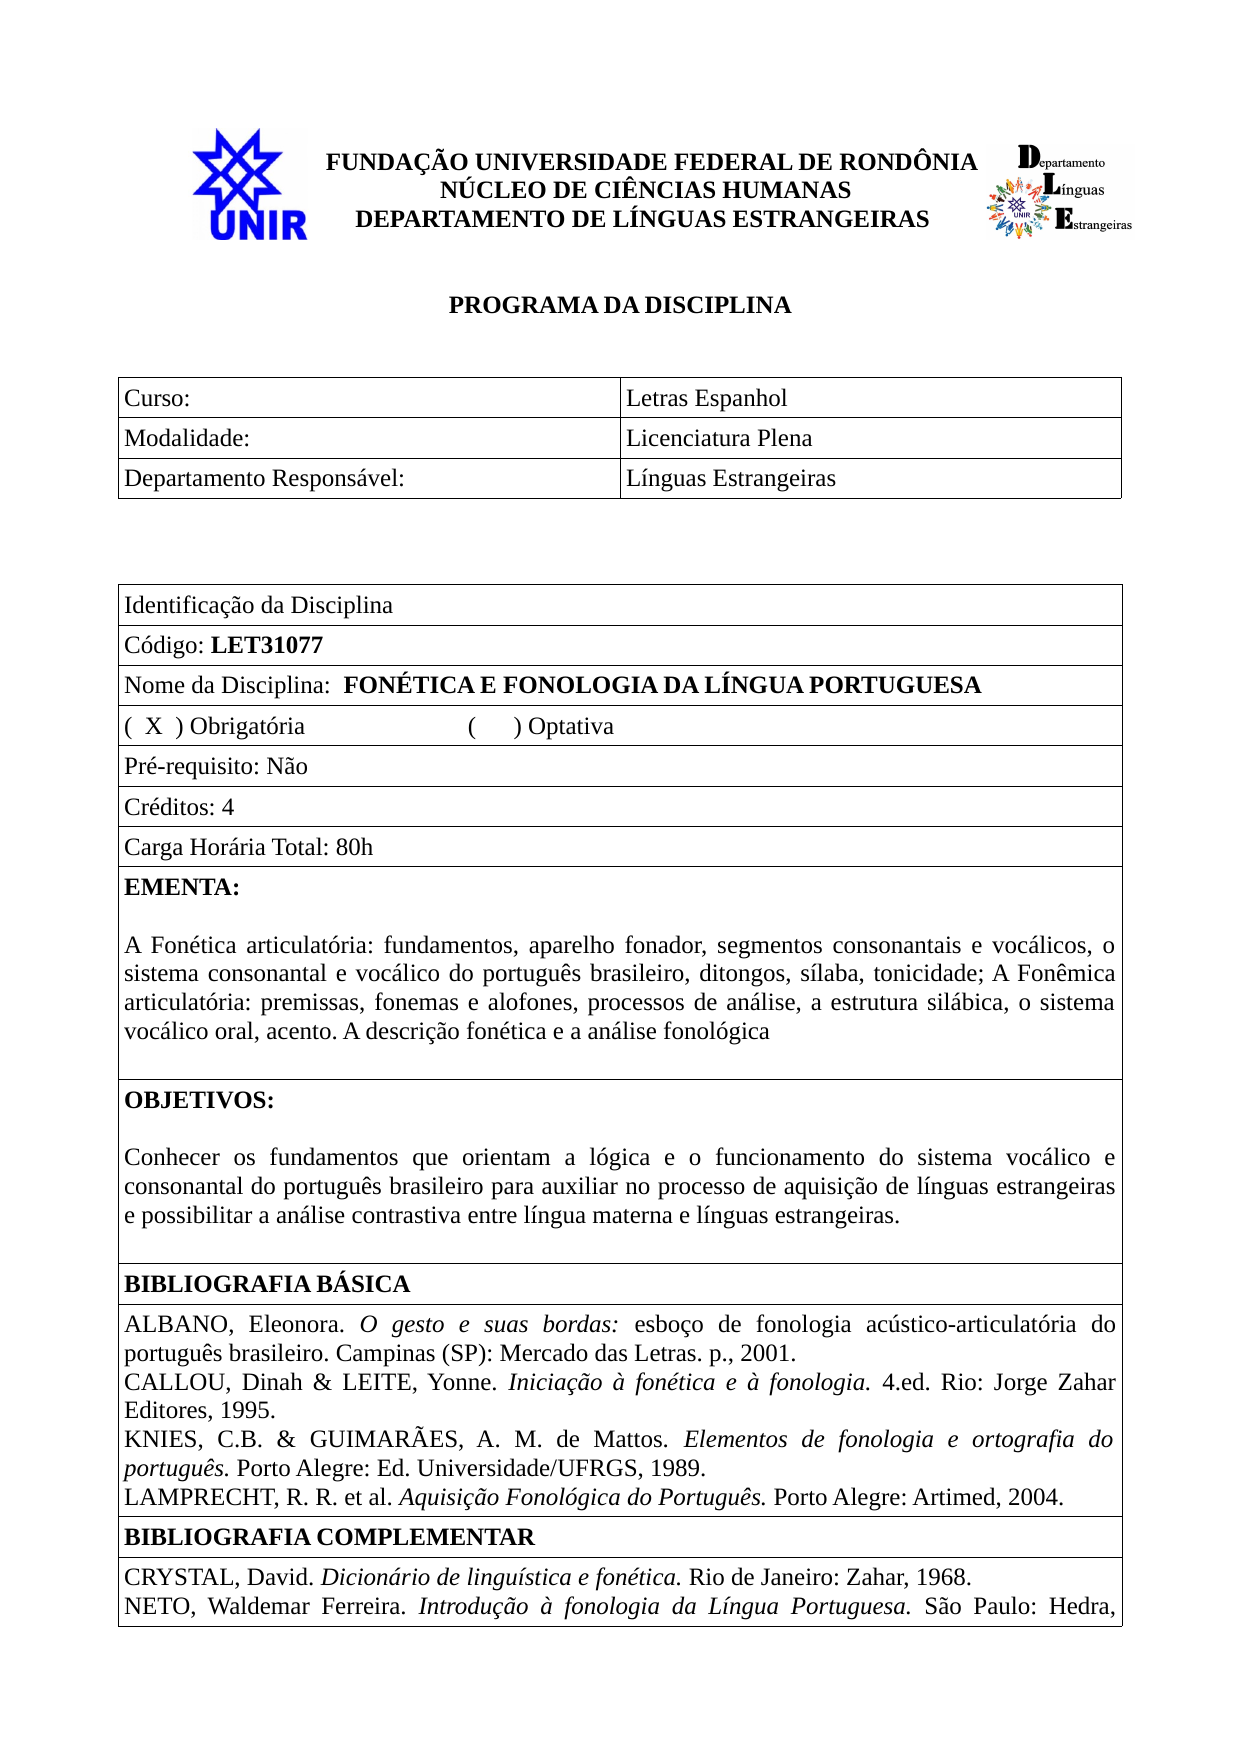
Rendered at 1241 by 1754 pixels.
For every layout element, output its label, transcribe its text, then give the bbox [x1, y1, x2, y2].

table_cell ( X ) Obrigatória ( ) Optativa [119, 706, 1122, 745]
table_cell Departamento Responsável: [119, 459, 620, 498]
text [81, 147, 188, 176]
table_cell Carga Horária Total: 80h [119, 827, 1122, 866]
table_cell Nome da Disciplina: FONÉTICA E FONOLOGIA DA LÍNGUA PORTUGUESA [119, 666, 1122, 705]
picture [985, 144, 1136, 240]
table_header Curso: [119, 378, 620, 417]
table_header Letras Espanhol [621, 378, 1121, 417]
table_cell Línguas Estrangeiras [621, 459, 1121, 498]
table_cell OBJETIVOS: Conhecer os fundamentos que orientam a lógica e o funcionamento do sistema vocálico e consonantal do português brasileiro para auxiliar no processo de aquisição de línguas estrangeiras e possibilitar a análise contrastiva entre língua materna e línguas estrangeiras. [119, 1080, 1122, 1263]
picture [188, 128, 311, 240]
table_cell Licenciatura Plena [621, 418, 1121, 457]
text FUNDAÇÃO UNIVERSIDADE FEDERAL DE RONDÔNIA [311, 147, 985, 176]
table_cell CRYSTAL, David. Dicionário de linguística e fonética. Rio de Janeiro: Zahar, 1968. NETO, Waldemar Ferreira. Introdução à fonologia da Língua Portuguesa. São Paulo: Hedra, [119, 1558, 1122, 1626]
table_cell EMENTA: A Fonética articulatória: fundamentos, aparelho fonador, segmentos consonantais e vocálicos, o sistema consonantal e vocálico do português brasileiro, ditongos, sílaba, tonicidade; A Fonêmica articulatória: premissas, fonemas e alofones, processos de análise, a estrutura silábica, o sistema vocálico oral, acento. A descrição fonética e a análise fonológica [119, 867, 1122, 1079]
table_cell BIBLIOGRAFIA BÁSICA [119, 1264, 1122, 1303]
text NÚCLEO DE CIÊNCIAS HUMANAS [311, 176, 985, 204]
table_cell Modalidade: [119, 418, 620, 457]
text [118, 204, 188, 233]
table_cell Código: LET31077 [119, 626, 1122, 665]
table_cell ALBANO, Eleonora. O gesto e suas bordas: esboço de fonologia acústico-articulatória do português brasileiro. Campinas (SP): Mercado das Letras. p., 2001. CALLOU, Dinah & LEITE, Yonne. Iniciação à fonética e à fonologia. 4.ed. Rio: Jorge Zahar Editores, 1995. KNIES, C.B. & GUIMARÃES, A. M. de Mattos. Elementos de fonologia e ortografia do português. Porto Alegre: Ed. Universidade/UFRGS, 1989. LAMPRECHT, R. R. et al. Aquisição Fonológica do Português. Porto Alegre: Artimed, 2004. [119, 1305, 1122, 1516]
table_cell Créditos: 4 [119, 787, 1122, 826]
text DEPARTAMENTO DE LÍNGUAS ESTRANGEIRAS [311, 204, 985, 233]
table_header Identificação da Disciplina [119, 585, 1122, 624]
text [118, 176, 188, 204]
table_cell Pré-requisito: Não [119, 746, 1122, 786]
text PROGRAMA DA DISCIPLINA [118, 291, 1122, 319]
table_cell BIBLIOGRAFIA COMPLEMENTAR [119, 1517, 1122, 1557]
